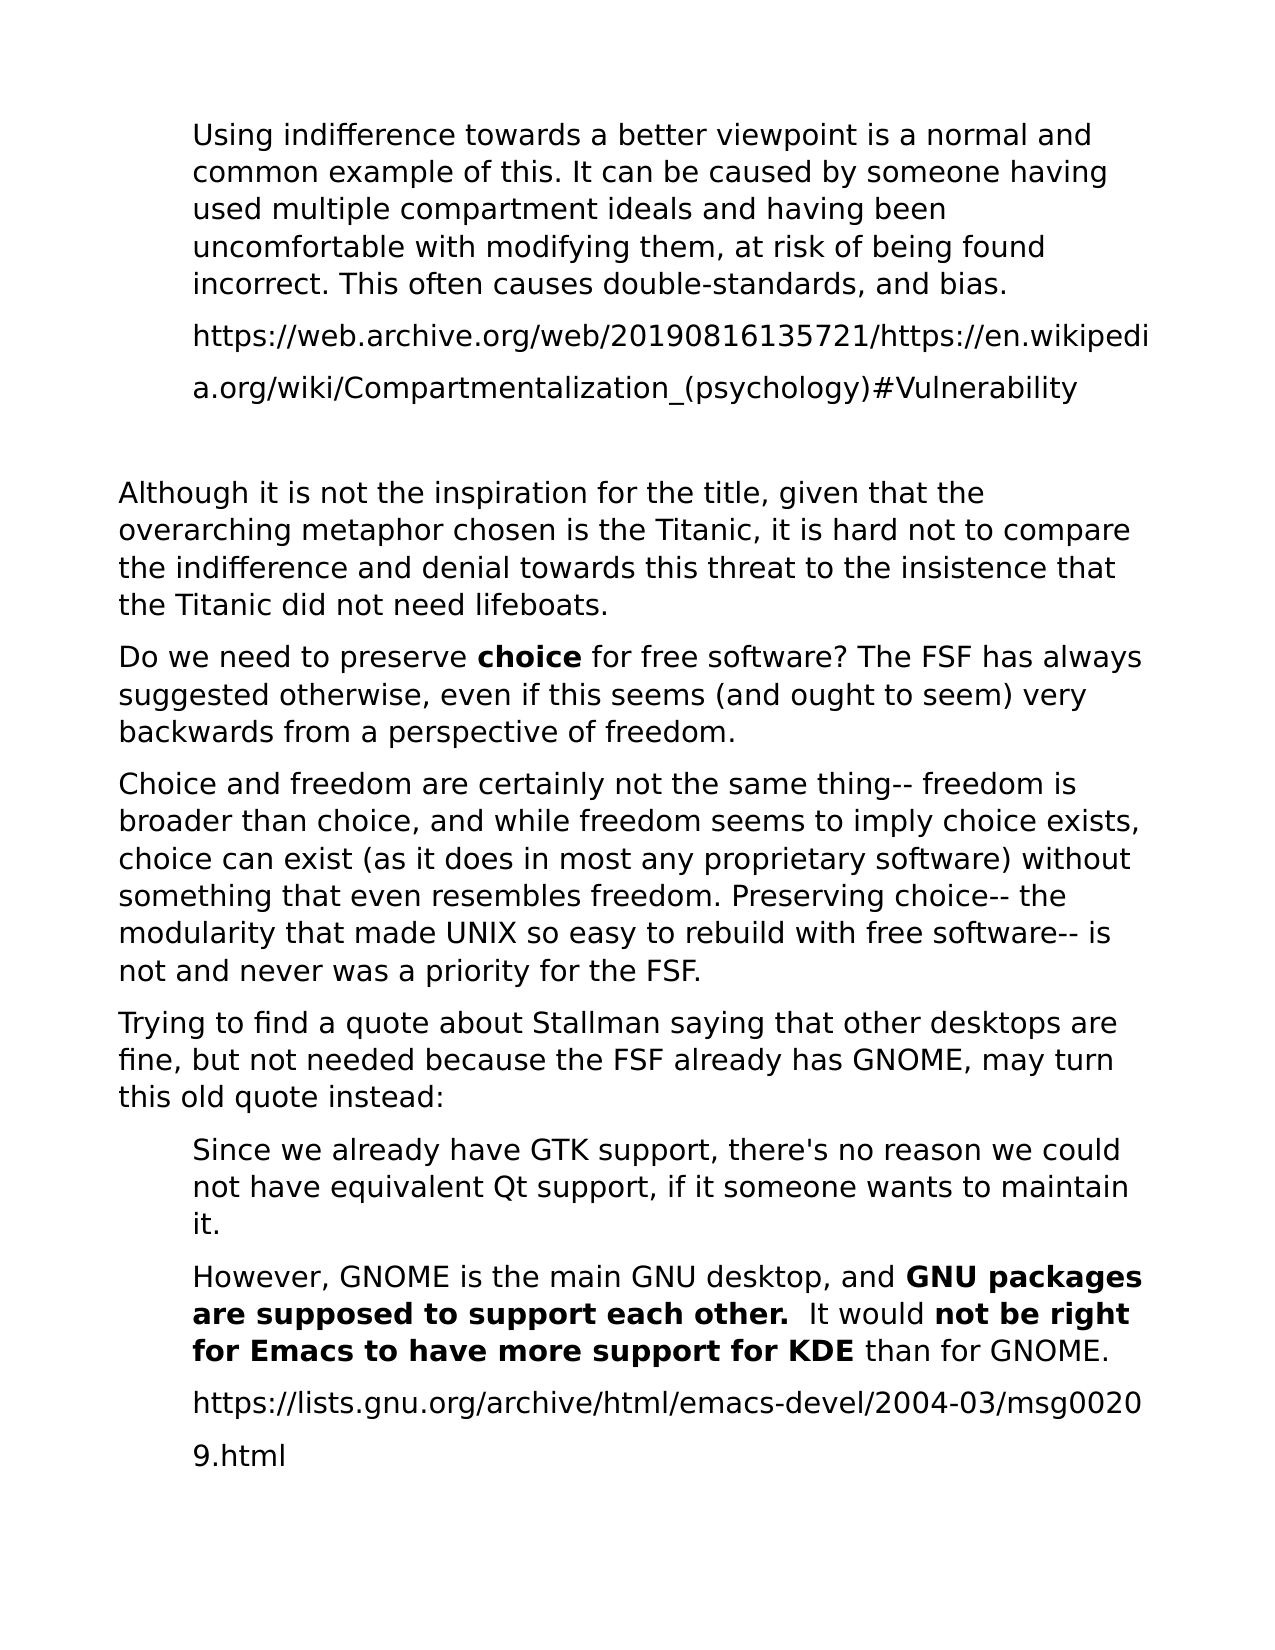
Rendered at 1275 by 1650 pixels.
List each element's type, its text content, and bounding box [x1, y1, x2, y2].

text a.org/wiki/Compartmentalization_(psychology)#Vulnerability [118, 372, 1157, 406]
text Trying to find a quote about Stallman saying that other desktops are fine, but not needed because the FSF already has GNOME, may turn this old quote instead: [118, 1006, 1157, 1115]
text Since we already have GTK support, there's no reason we could not have equivalent Qt support, if it someone wants to maintain it. [118, 1133, 1157, 1242]
text https://web.archive.org/web/20190816135721/https://en.wikipedi [118, 319, 1157, 353]
text Although it is not the inspiration for the title, given that the overarching metaphor chosen is the Titanic, it is hard not to compare the indifference and denial towards this threat to the insistence that the Titanic did not need lifeboats. [118, 476, 1157, 622]
text However, GNOME is the main GNU desktop, and GNU packages are supposed to support each other. It would not be right for Emacs to have more support for KDE than for GNOME. [118, 1260, 1157, 1368]
text Using indifference towards a better viewpoint is a normal and common example of this. It can be caused by someone having used multiple compartment ideals and having been uncomfortable with modifying them, at risk of being found incorrect. This often causes double-standards, and bias. [118, 118, 1157, 301]
text https://lists.gnu.org/archive/html/emacs-devel/2004-03/msg0020 [118, 1387, 1157, 1421]
text Choice and freedom are certainly not the same thing-- freedom is broader than choice, and while freedom seems to imply choice exists, choice can exist (as it does in most any proprietary software) without something that even resembles freedom. Preserving choice-- the modularity that made UNIX so easy to rebuild with free software-- is not and never was a priority for the FSF. [118, 767, 1157, 988]
text Do we need to preserve choice for free software? The FSF has always suggested otherwise, even if this seems (and ought to seem) very backwards from a perspective of freedom. [118, 641, 1157, 749]
text 9.html [118, 1439, 1157, 1473]
